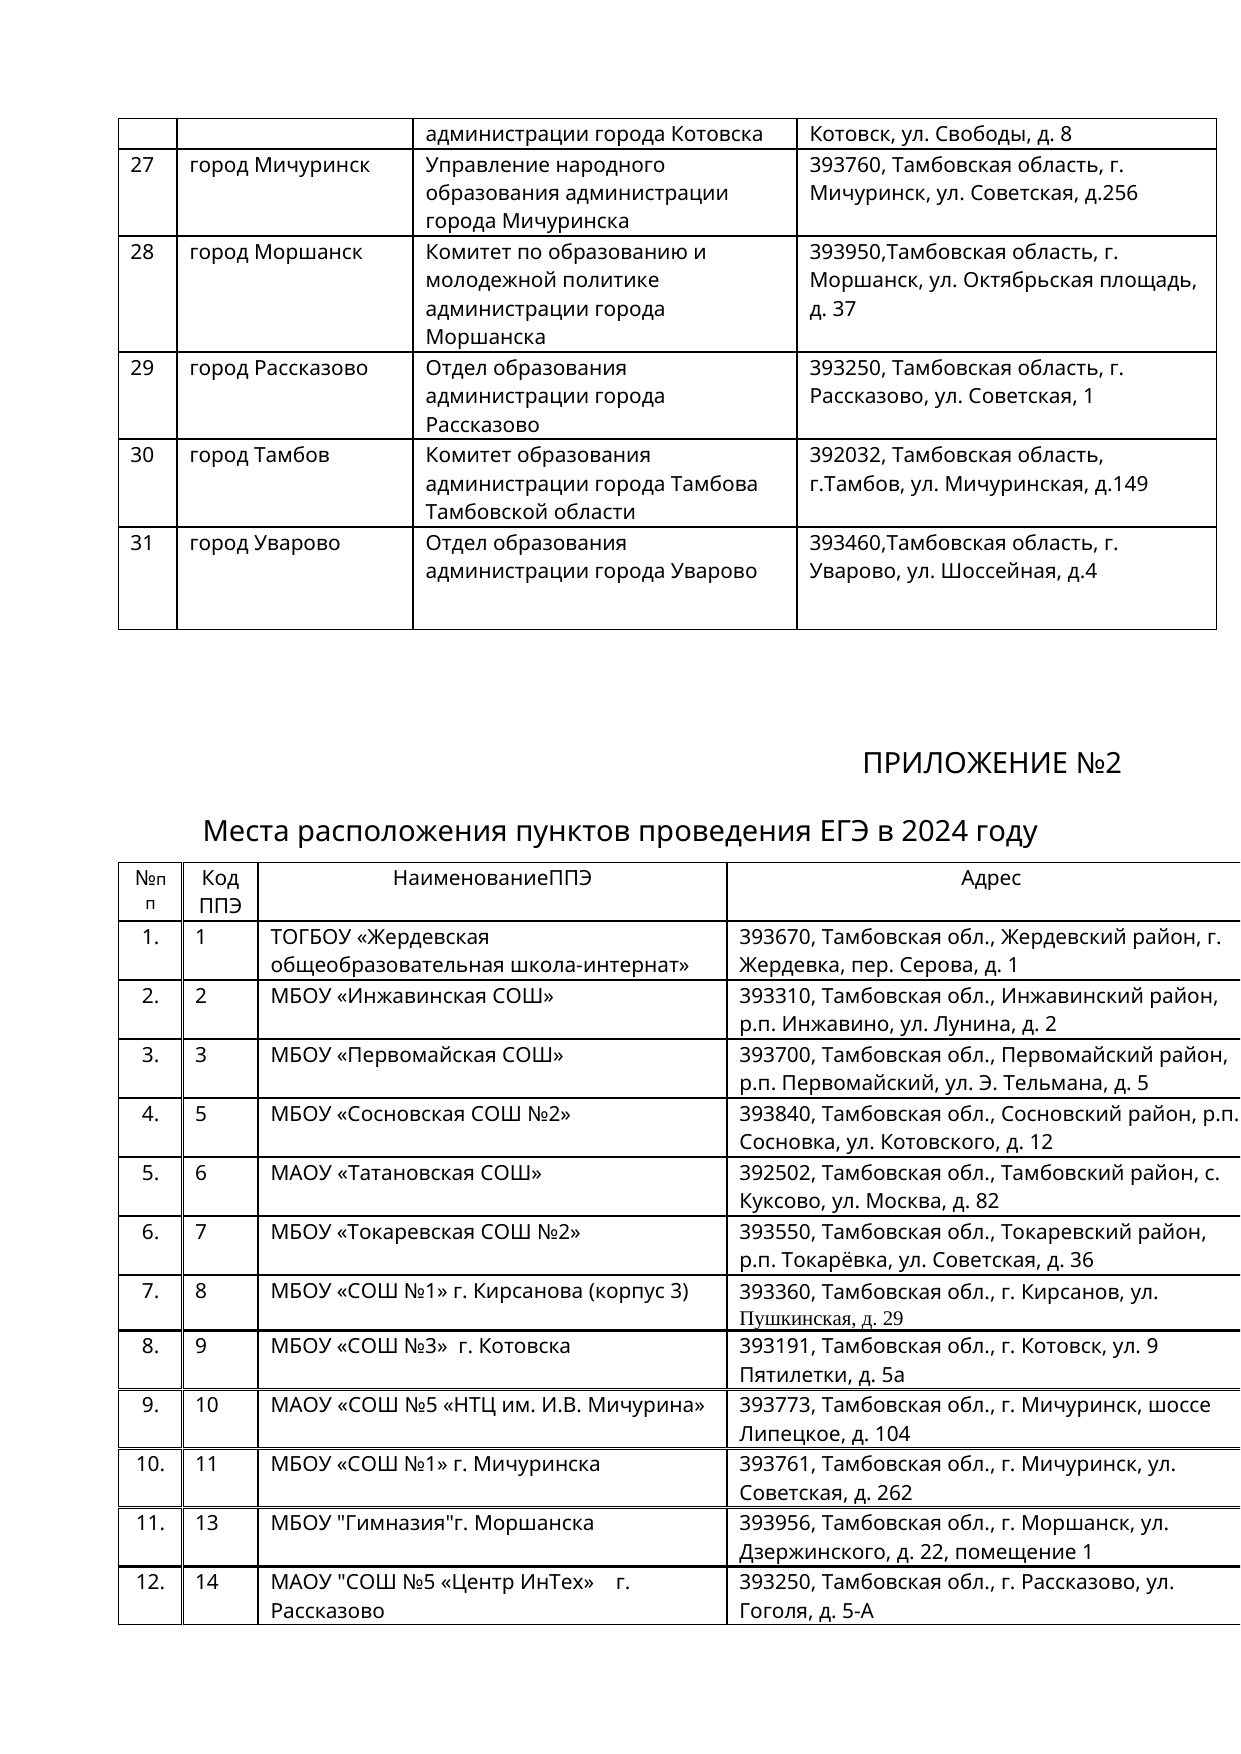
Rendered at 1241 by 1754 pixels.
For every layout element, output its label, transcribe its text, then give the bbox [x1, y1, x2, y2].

table_cell Комитет по образованию и молодежной политике администрации города Моршанска [414, 237, 796, 351]
table_cell 30 [119, 440, 176, 526]
table_cell Отдел образования администрации города Рассказово [414, 353, 796, 438]
table_cell 393773, Тамбовская обл., г. Мичуринск, шоссе Липецкое, д. 104 [728, 1391, 1240, 1447]
table_cell 1 [184, 922, 257, 979]
table_cell МБОУ «Токаревская СОШ №2» [259, 1217, 726, 1274]
table_cell МАОУ "СОШ №5 «Центр ИнТех» г. Рассказово [259, 1568, 726, 1624]
table_cell 392032, Тамбовская область, г.Тамбов, ул. Мичуринская, д.149 [798, 440, 1216, 526]
table_cell 14 [184, 1568, 257, 1624]
table_cell 11 [184, 1450, 257, 1506]
table_cell 393840, Тамбовская обл., Сосновский район, р.п. Сосновка, ул. Котовского, д. 12 [728, 1099, 1240, 1156]
table_cell МБОУ «Инжавинская СОШ» [259, 981, 726, 1038]
table_cell 393700, Тамбовская обл., Первомайский район, р.п. Первомайский, ул. Э. Тельмана, д. 5 [728, 1040, 1240, 1097]
table_cell 9 [184, 1332, 257, 1388]
table_header НаименованиеППЭ [259, 863, 726, 920]
table_cell 5 [184, 1099, 257, 1156]
table_cell 10 [184, 1391, 257, 1447]
table_cell город Мичуринск [178, 150, 412, 235]
table_cell 4. [119, 1099, 181, 1156]
table_cell 7 [184, 1217, 257, 1274]
table_cell город Тамбов [178, 440, 412, 526]
table_cell 2. [119, 981, 181, 1038]
table_cell 2 [184, 981, 257, 1038]
table_cell 27 [119, 150, 176, 235]
table_cell город Уварово [178, 528, 412, 629]
table_cell 10. [119, 1450, 181, 1506]
table_cell 393670, Тамбовская обл., Жердевский район, г. Жердевка, пер. Серова, д. 1 [728, 922, 1240, 979]
table_cell 1. [119, 922, 181, 979]
table_cell 393250, Тамбовская обл., г. Рассказово, ул. Гоголя, д. 5-А [728, 1568, 1240, 1624]
table_cell 5. [119, 1158, 181, 1215]
text ПРИЛОЖЕНИЕ №2 [118, 742, 1122, 782]
table_cell 393760, Тамбовская область, г. Мичуринск, ул. Советская, д.256 [798, 150, 1216, 235]
table_cell город Моршанск [178, 237, 412, 351]
table_cell МБОУ «Первомайская СОШ» [259, 1040, 726, 1097]
table_cell 8. [119, 1332, 181, 1388]
table_cell 392502, Тамбовская обл., Тамбовский район, с. Куксово, ул. Москва, д. 82 [728, 1158, 1240, 1215]
table_cell 393956, Тамбовская обл., г. Моршанск, ул. Дзержинского, д. 22, помещение 1 [728, 1509, 1240, 1565]
table_cell МАОУ «СОШ №5 «НТЦ им. И.В. Мичурина» [259, 1391, 726, 1447]
table_cell 6 [184, 1158, 257, 1215]
table_header №пп [119, 863, 181, 920]
table_cell Отдел образования администрации города Уварово [414, 528, 796, 629]
table_cell 9. [119, 1391, 181, 1447]
table_cell 393191, Тамбовская обл., г. Котовск, ул. 9 Пятилетки, д. 5а [728, 1332, 1240, 1388]
table_cell 7. [119, 1276, 181, 1329]
table_cell Котовск, ул. Свободы, д. 8 [798, 119, 1216, 148]
table_cell [119, 119, 176, 148]
table_cell МБОУ «Сосновская СОШ №2» [259, 1099, 726, 1156]
table_cell 6. [119, 1217, 181, 1274]
table_cell 12. [119, 1568, 181, 1624]
table_cell администрации города Котовска [414, 119, 796, 148]
table_cell 393360, Тамбовская обл., г. Кирсанов, ул. Пушкинская, д. 29 [728, 1276, 1240, 1329]
text Места расположения пунктов проведения ЕГЭ в 2024 году [118, 810, 1122, 850]
table_header Адрес [728, 863, 1240, 920]
table_cell 3 [184, 1040, 257, 1097]
table_cell МБОУ «СОШ №3» г. Котовска [259, 1332, 726, 1388]
table_cell 393250, Тамбовская область, г. Рассказово, ул. Советская, 1 [798, 353, 1216, 438]
table_cell 3. [119, 1040, 181, 1097]
table_cell [178, 119, 412, 148]
table_cell город Рассказово [178, 353, 412, 438]
table_cell МБОУ «СОШ №1» г. Мичуринска [259, 1450, 726, 1506]
table_cell МАОУ «Татановская СОШ» [259, 1158, 726, 1215]
table_header Код ППЭ [184, 863, 257, 920]
table_cell ТОГБОУ «Жердевская общеобразовательная школа-интернат» [259, 922, 726, 979]
table_cell 393950,Тамбовская область, г. Моршанск, ул. Октябрьская площадь, д. 37 [798, 237, 1216, 351]
table_cell 8 [184, 1276, 257, 1329]
table_cell Комитет образования администрации города Тамбова Тамбовской области [414, 440, 796, 526]
table_cell 29 [119, 353, 176, 438]
table_cell МБОУ «СОШ №1» г. Кирсанова (корпус 3) [259, 1276, 726, 1329]
table_cell 31 [119, 528, 176, 629]
table_cell 393550, Тамбовская обл., Токаревский район, р.п. Токарёвка, ул. Советская, д. 36 [728, 1217, 1240, 1274]
table_cell 11. [119, 1509, 181, 1565]
table_cell 28 [119, 237, 176, 351]
table_cell МБОУ "Гимназия"г. Моршанска [259, 1509, 726, 1565]
table_cell Управление народного образования администрации города Мичуринска [414, 150, 796, 235]
table_cell 393460,Тамбовская область, г. Уварово, ул. Шоссейная, д.4 [798, 528, 1216, 629]
table_cell 393310, Тамбовская обл., Инжавинский район, р.п. Инжавино, ул. Лунина, д. 2 [728, 981, 1240, 1038]
table_cell 13 [184, 1509, 257, 1565]
table_cell 393761, Тамбовская обл., г. Мичуринск, ул. Советская, д. 262 [728, 1450, 1240, 1506]
